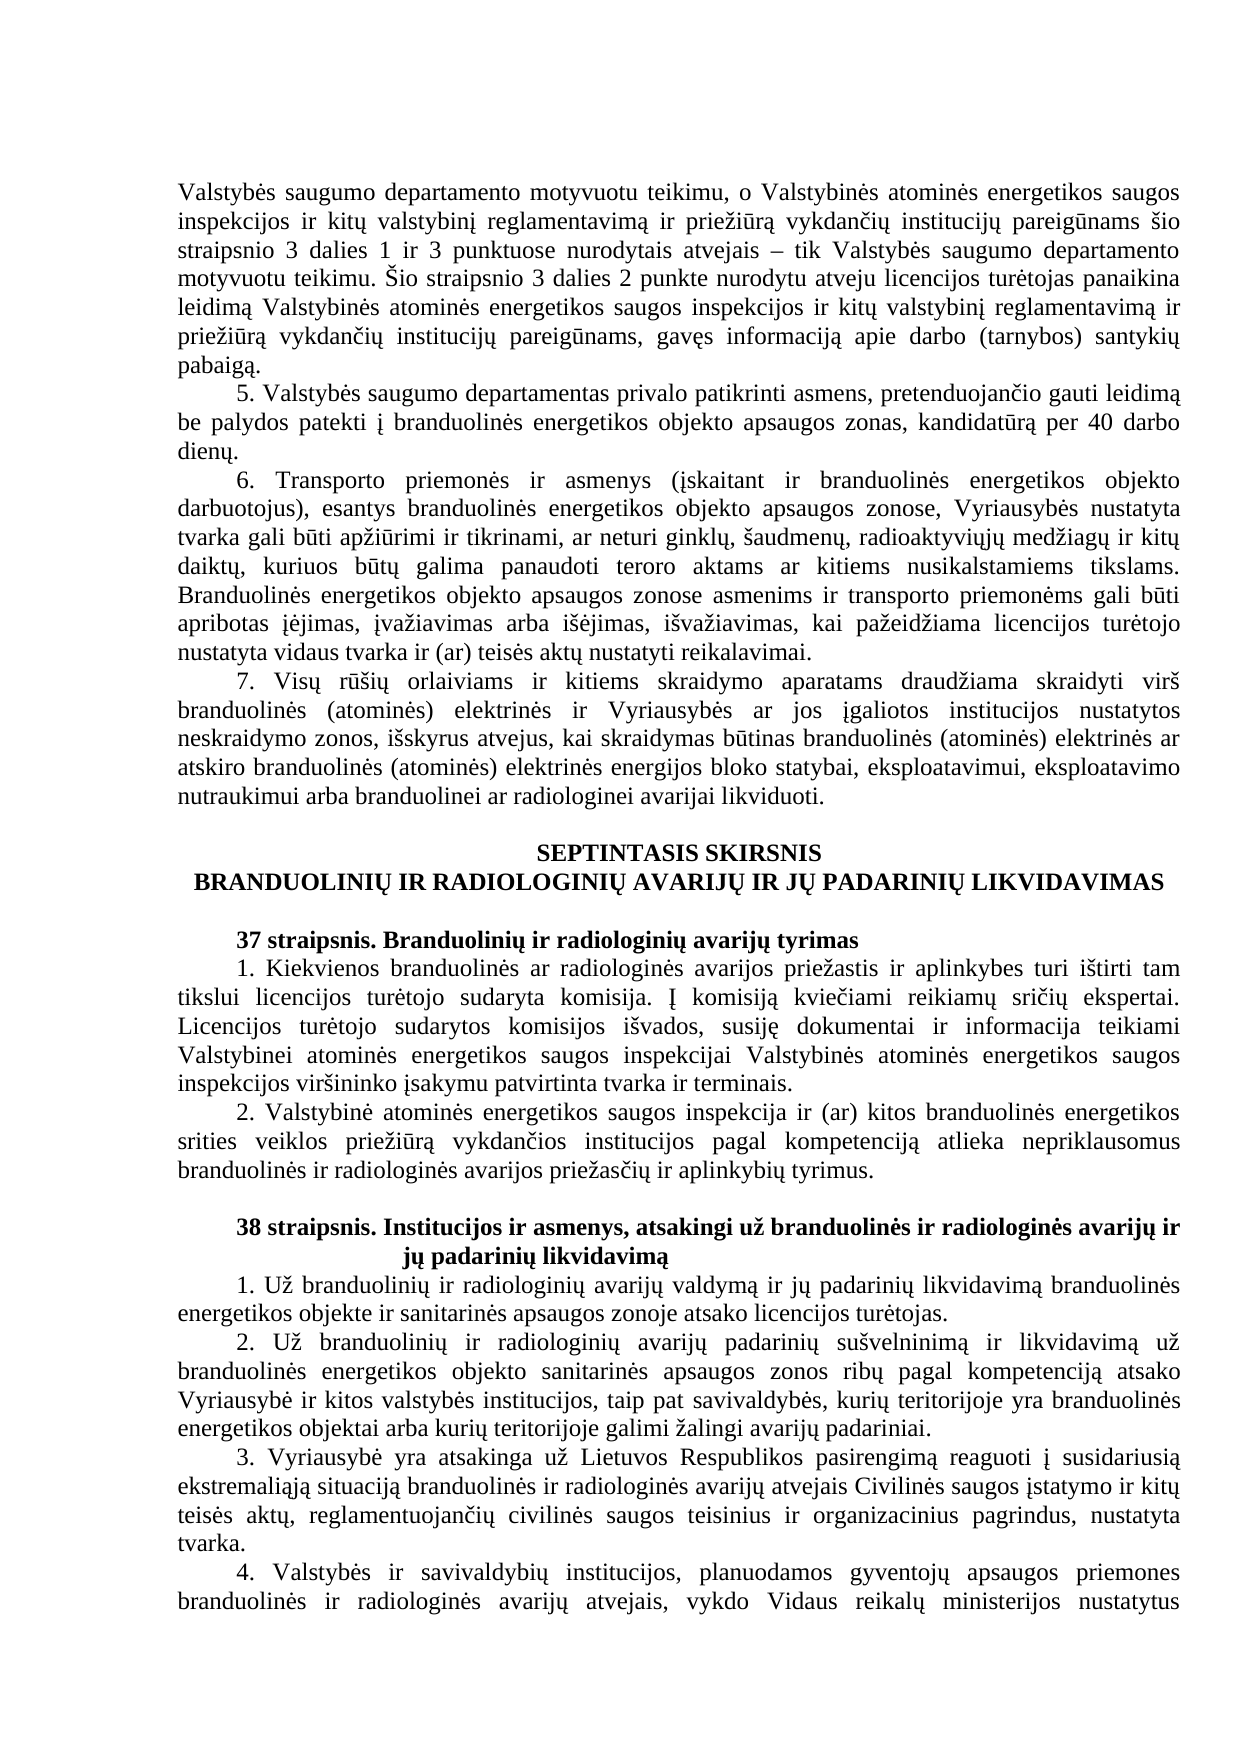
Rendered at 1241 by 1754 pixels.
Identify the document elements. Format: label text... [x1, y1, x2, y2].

text BRANDUOLINIŲ IR RADIOLOGINIŲ AVARIJŲ IR JŲ PADARINIŲ LIKVIDAVIMAS [177, 867, 1181, 896]
text 38 straipsnis. Institucijos ir asmenys, atsakingi už branduolinės ir radiologinės avarijų ir jų padarinių likvidavimą [236, 1212, 1181, 1270]
text 37 straipsnis. Branduolinių ir radiologinių avarijų tyrimas [177, 925, 1181, 953]
text 2. Už branduolinių ir radiologinių avarijų padarinių sušvelninimą ir likvidavimą už branduolinės energetikos objekto sanitarinės apsaugos zonos ribų pagal kompetenciją atsako Vyriausybė ir kitos valstybės institucijos, taip pat savivaldybės, kurių teritorijoje yra branduolinės energetikos objektai arba kurių teritorijoje galimi žalingi avarijų padariniai. [177, 1327, 1181, 1442]
text 6. Transporto priemonės ir asmenys (įskaitant ir branduolinės energetikos objekto darbuotojus), esantys branduolinės energetikos objekto apsaugos zonose, Vyriausybės nustatyta tvarka gali būti apžiūrimi ir tikrinami, ar neturi ginklų, šaudmenų, radioaktyviųjų medžiagų ir kitų daiktų, kuriuos būtų galima panaudoti teroro aktams ar kitiems nusikalstamiems tikslams. Branduolinės energetikos objekto apsaugos zonose asmenims ir transporto priemonėms gali būti apribotas įėjimas, įvažiavimas arba išėjimas, išvažiavimas, kai pažeidžiama licencijos turėtojo nustatyta vidaus tvarka ir (ar) teisės aktų nustatyti reikalavimai. [177, 465, 1181, 666]
text 2. Valstybinė atominės energetikos saugos inspekcija ir (ar) kitos branduolinės energetikos srities veiklos priežiūrą vykdančios institucijos pagal kompetenciją atlieka nepriklausomus branduolinės ir radiologinės avarijos priežasčių ir aplinkybių tyrimus. [177, 1097, 1181, 1183]
text Valstybės saugumo departamento motyvuotu teikimu, o Valstybinės atominės energetikos saugos inspekcijos ir kitų valstybinį reglamentavimą ir priežiūrą vykdančių institucijų pareigūnams šio straipsnio 3 dalies 1 ir 3 punktuose nurodytais atvejais – tik Valstybės saugumo departamento motyvuotu teikimu. Šio straipsnio 3 dalies 2 punkte nurodytu atveju licencijos turėtojas panaikina leidimą Valstybinės atominės energetikos saugos inspekcijos ir kitų valstybinį reglamentavimą ir priežiūrą vykdančių institucijų pareigūnams, gavęs informaciją apie darbo (tarnybos) santykių pabaigą. [177, 177, 1181, 378]
text 7. Visų rūšių orlaiviams ir kitiems skraidymo aparatams draudžiama skraidyti virš branduolinės (atominės) elektrinės ir Vyriausybės ar jos įgaliotos institucijos nustatytos neskraidymo zonos, išskyrus atvejus, kai skraidymas būtinas branduolinės (atominės) elektrinės ar atskiro branduolinės (atominės) elektrinės energijos bloko statybai, eksploatavimui, eksploatavimo nutraukimui arba branduolinei ar radiologinei avarijai likviduoti. [177, 666, 1181, 810]
text 5. Valstybės saugumo departamentas privalo patikrinti asmens, pretenduojančio gauti leidimą be palydos patekti į branduolinės energetikos objekto apsaugos zonas, kandidatūrą per 40 darbo dienų. [177, 378, 1181, 465]
text 1. Kiekvienos branduolinės ar radiologinės avarijos priežastis ir aplinkybes turi ištirti tam tikslui licencijos turėtojo sudaryta komisija. Į komisiją kviečiami reikiamų sričių ekspertai. Licencijos turėtojo sudarytos komisijos išvados, susiję dokumentai ir informacija teikiami Valstybinei atominės energetikos saugos inspekcijai Valstybinės atominės energetikos saugos inspekcijos viršininko įsakymu patvirtinta tvarka ir terminais. [177, 953, 1181, 1097]
text 3. Vyriausybė yra atsakinga už Lietuvos Respublikos pasirengimą reaguoti į susidariusią ekstremaliąją situaciją branduolinės ir radiologinės avarijų atvejais Civilinės saugos įstatymo ir kitų teisės aktų, reglamentuojančių civilinės saugos teisinius ir organizacinius pagrindus, nustatyta tvarka. [177, 1442, 1181, 1557]
text SEPTINTASIS SKIRSNIS [177, 838, 1181, 867]
text 4. Valstybės ir savivaldybių institucijos, planuodamos gyventojų apsaugos priemones branduolinės ir radiologinės avarijų atvejais, vykdo Vidaus reikalų ministerijos nustatytus [177, 1557, 1181, 1615]
text 1. Už branduolinių ir radiologinių avarijų valdymą ir jų padarinių likvidavimą branduolinės energetikos objekte ir sanitarinės apsaugos zonoje atsako licencijos turėtojas. [177, 1270, 1181, 1327]
